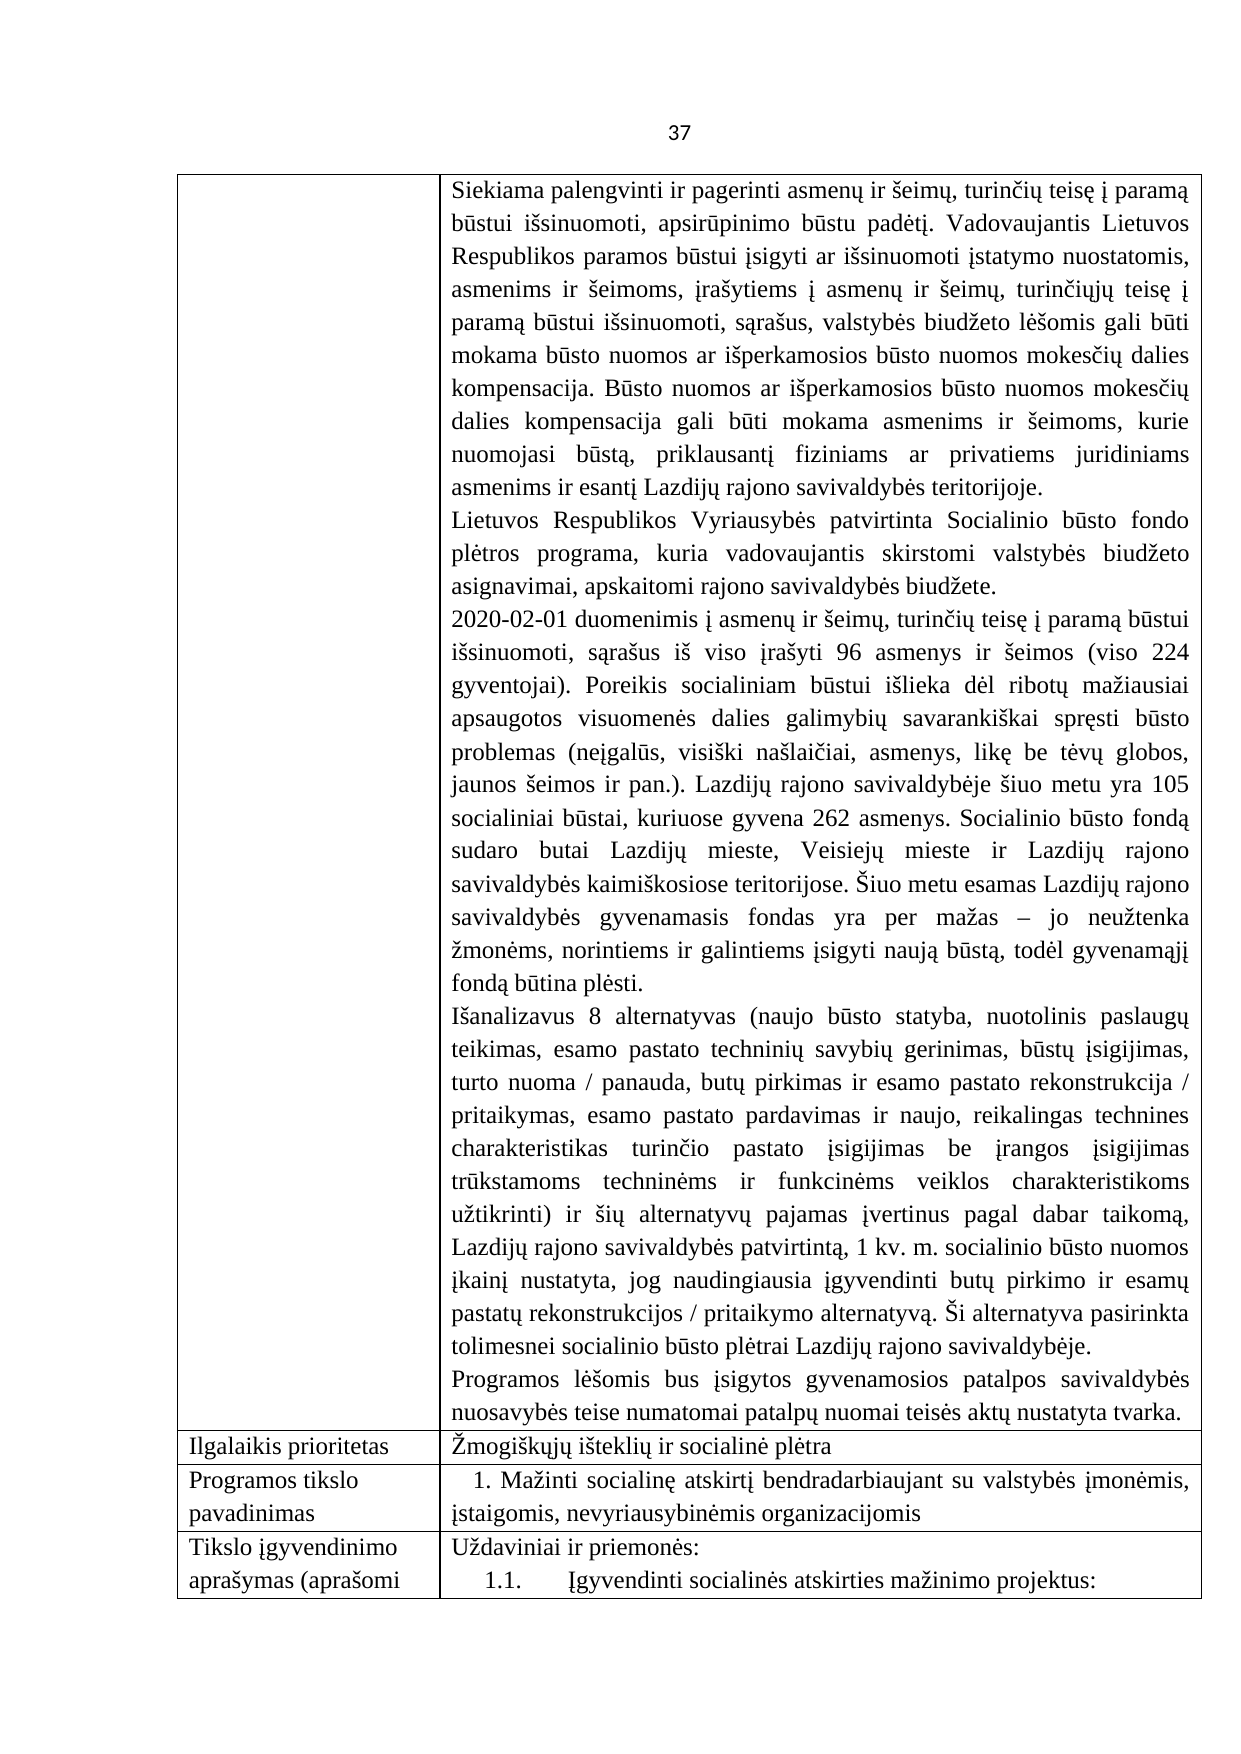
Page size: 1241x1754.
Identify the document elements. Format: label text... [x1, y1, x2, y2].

table_cell Ilgalaikis prioritetas [178, 1431, 439, 1464]
table_cell Tikslo įgyvendinimo aprašymas (aprašomi [178, 1532, 439, 1598]
table_cell [178, 175, 439, 1430]
table_cell Programos tikslo pavadinimas [178, 1465, 439, 1531]
table_cell Žmogiškųjų išteklių ir socialinė plėtra [441, 1431, 1201, 1464]
table_cell Siekiama palengvinti ir pagerinti asmenų ir šeimų, turinčių teisę į paramą būstui išsinuomoti, apsirūpinimo būstu padėtį. Vadovaujantis Lietuvos Respublikos paramos būstui įsigyti ar išsinuomoti įstatymo nuostatomis, asmenims ir šeimoms, įrašytiems į asmenų ir šeimų, turinčiųjų teisę į paramą būstui išsinuomoti, sąrašus, valstybės biudžeto lėšomis gali būti mokama būsto nuomos ar išperkamosios būsto nuomos mokesčių dalies kompensacija. Būsto nuomos ar išperkamosios būsto nuomos mokesčių dalies kompensacija gali būti mokama asmenims ir šeimoms, kurie nuomojasi būstą, priklausantį fiziniams ar privatiems juridiniams asmenims ir esantį Lazdijų rajono savivaldybės teritorijoje. Lietuvos Respublikos Vyriausybės patvirtinta Socialinio būsto fondo plėtros programa, kuria vadovaujantis skirstomi valstybės biudžeto asignavimai, apskaitomi rajono savivaldybės biudžete. 2020-02-01 duomenimis į asmenų ir šeimų, turinčių teisę į paramą būstui išsinuomoti, sąrašus iš viso įrašyti 96 asmenys ir šeimos (viso 224 gyventojai). Poreikis socialiniam būstui išlieka dėl ribotų mažiausiai apsaugotos visuomenės dalies galimybių savarankiškai spręsti būsto problemas (neįgalūs, visiški našlaičiai, asmenys, likę be tėvų globos, jaunos šeimos ir pan.). Lazdijų rajono savivaldybėje šiuo metu yra 105 socialiniai būstai, kuriuose gyvena 262 asmenys. Socialinio būsto fondą sudaro butai Lazdijų mieste, Veisiejų mieste ir Lazdijų rajono savivaldybės kaimiškosiose teritorijose. Šiuo metu esamas Lazdijų rajono savivaldybės gyvenamasis fondas yra per mažas – jo neužtenka žmonėms, norintiems ir galintiems įsigyti naują būstą, todėl gyvenamąjį fondą būtina plėsti. Išanalizavus 8 alternatyvas (naujo būsto statyba, nuotolinis paslaugų teikimas, esamo pastato techninių savybių gerinimas, būstų įsigijimas, turto nuoma / panauda, butų pirkimas ir esamo pastato rekonstrukcija / pritaikymas, esamo pastato pardavimas ir naujo, reikalingas technines charakteristikas turinčio pastato įsigijimas be įrangos įsigijimas trūkstamoms techninėms ir funkcinėms veiklos charakteristikoms užtikrinti) ir šių alternatyvų pajamas įvertinus pagal dabar taikomą, Lazdijų rajono savivaldybės patvirtintą, 1 kv. m. socialinio būsto nuomos įkainį nustatyta, jog naudingiausia įgyvendinti butų pirkimo ir esamų pastatų rekonstrukcijos / pritaikymo alternatyvą. Ši alternatyva pasirinkta tolimesnei socialinio būsto plėtrai Lazdijų rajono savivaldybėje. Programos lėšomis bus įsigytos gyvenamosios patalpos savivaldybės nuosavybės teise numatomai patalpų nuomai teisės aktų nustatyta tvarka. [441, 175, 1201, 1430]
table_cell Uždaviniai ir priemonės: 1.1. Įgyvendinti socialinės atskirties mažinimo projektus: [441, 1532, 1201, 1598]
table_cell 1. Mažinti socialinę atskirtį bendradarbiaujant su valstybės įmonėmis, įstaigomis, nevyriausybinėmis organizacijomis [441, 1465, 1201, 1531]
